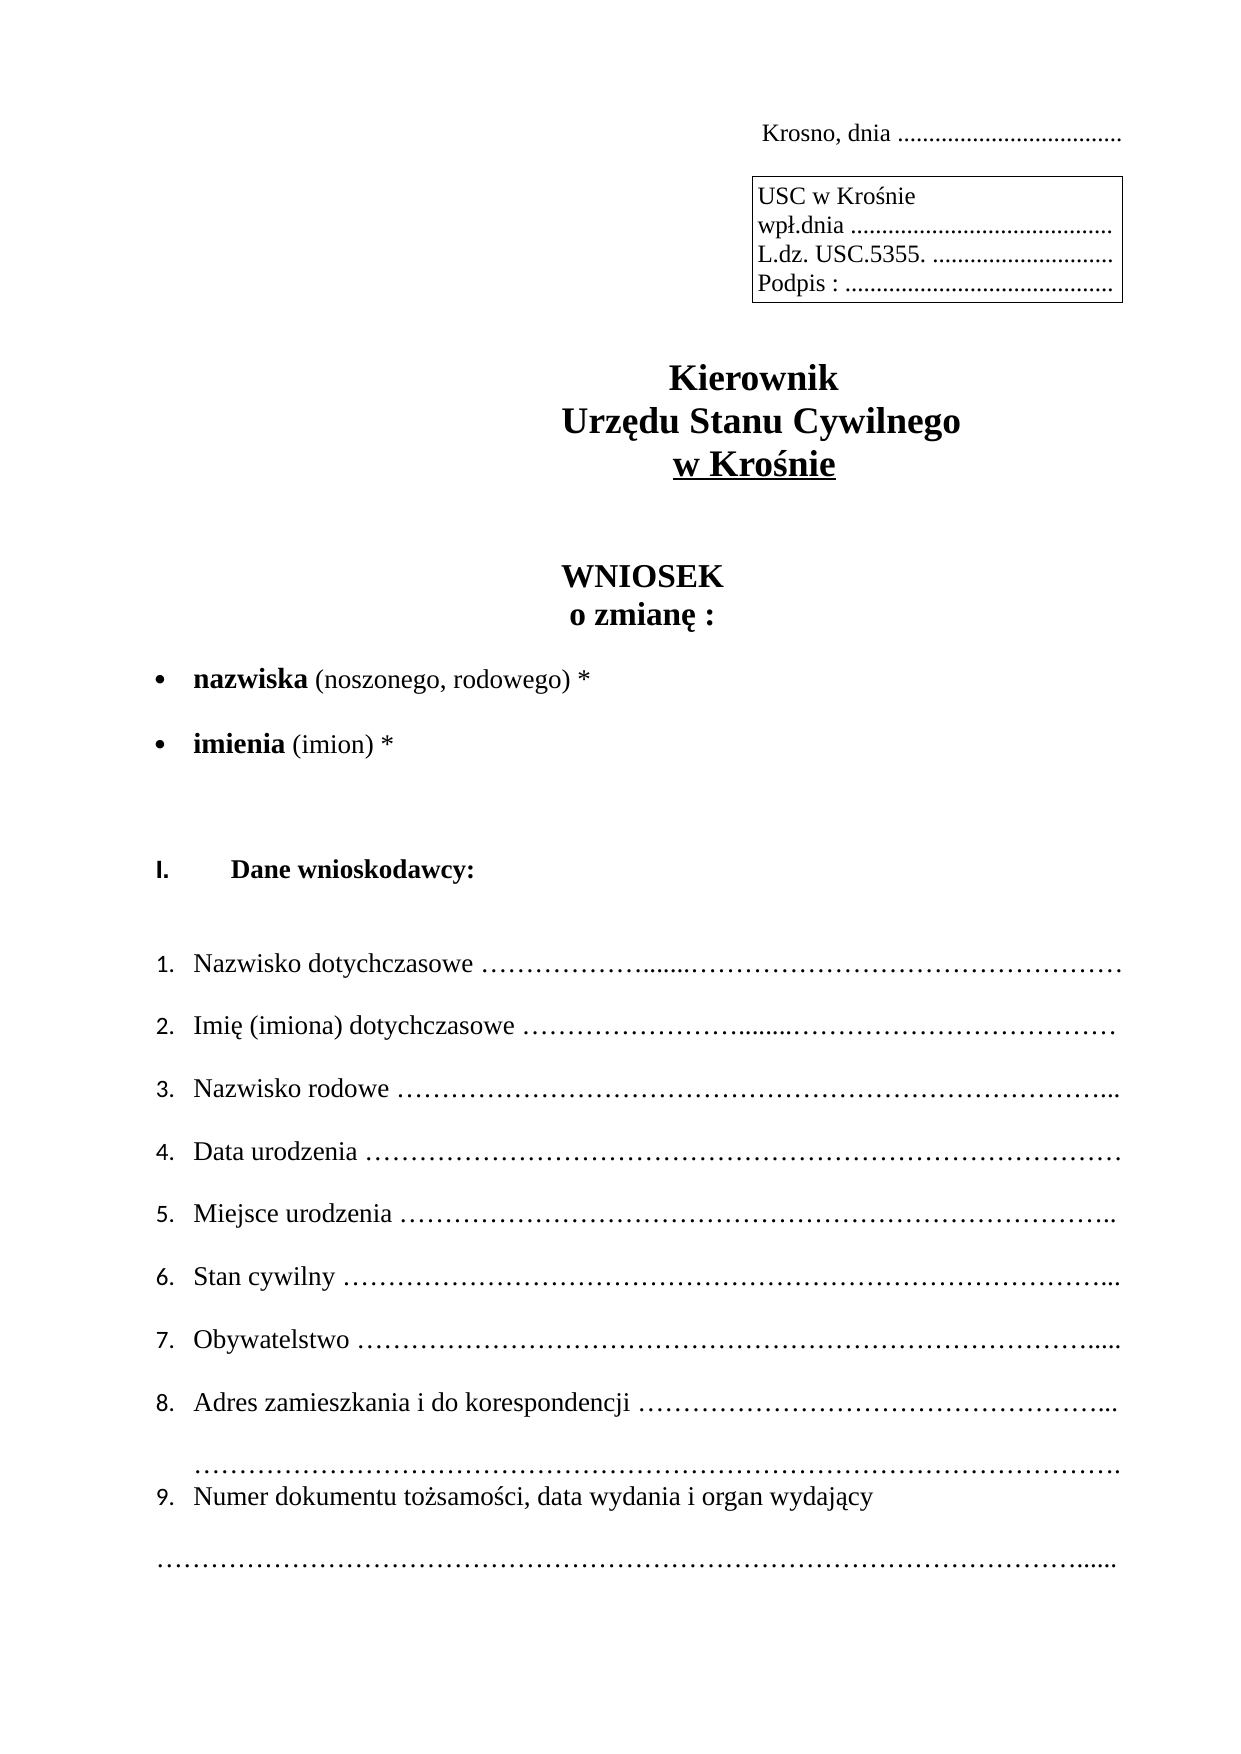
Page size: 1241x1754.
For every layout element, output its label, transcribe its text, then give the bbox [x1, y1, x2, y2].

text WNIOSEK [118, 556, 1166, 594]
text w Krośnie [118, 441, 1122, 484]
list Stan cywilny …………………………………………………………………………... [156, 1260, 1166, 1292]
text Krosno, dnia .................................... [118, 118, 1122, 147]
list nazwiska (noszonego, rodowego) * [156, 662, 1166, 695]
list Imię (imiona) dotychczasowe ……………………........……………………………… [156, 1009, 1122, 1041]
list Obywatelstwo ………………………………………………………………………..... [156, 1323, 1166, 1354]
list Adres zamieszkania i do korespondencji ……………………………………………... [156, 1386, 1166, 1417]
list Dane wnioskodawcy: [156, 853, 1166, 884]
list Miejsce urodzenia …………………………………………………………………….. [156, 1198, 1166, 1229]
list Nazwisko rodowe ……………………………………………………………………... [156, 1072, 1166, 1104]
text o zmianę : [118, 594, 1166, 633]
text Kierownik [118, 355, 1122, 398]
text …………………………………………………………………………………………. [193, 1448, 1166, 1479]
text Urzędu Stanu Cywilnego [118, 398, 1122, 441]
list Nazwisko dotychczasowe ……………….......………………………………………… [156, 947, 1166, 978]
list imienia (imion) * [156, 726, 1166, 760]
list Numer dokumentu tożsamości, data wydania i organ wydający [156, 1479, 1166, 1511]
table_header USC w Krośnie wpł.dnia .......................................... L.dz. USC.5355. ............................. Podpis : ........................................... [753, 177, 1122, 302]
text …………………………………………………………………………………………...... [156, 1542, 1166, 1573]
list Data urodzenia ………………………………………………………………………… [156, 1135, 1166, 1166]
